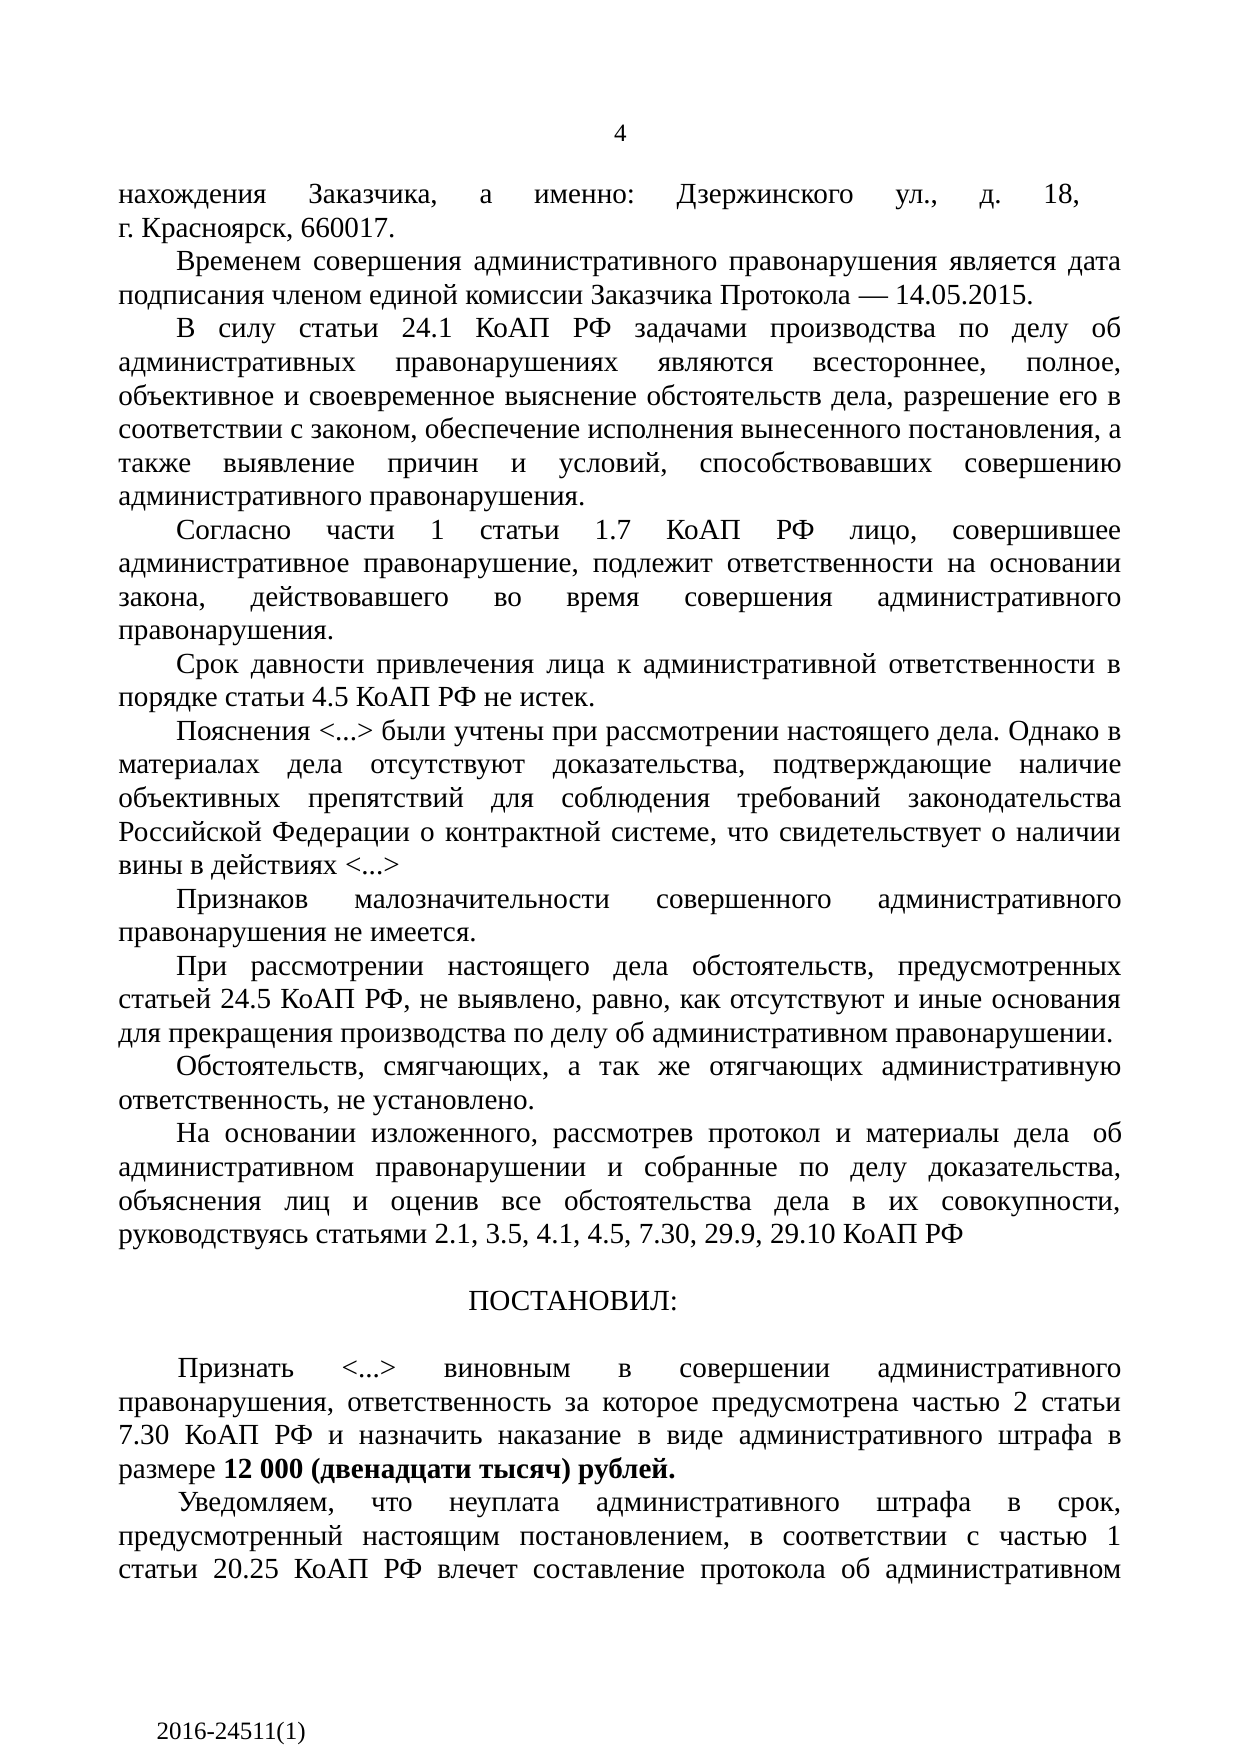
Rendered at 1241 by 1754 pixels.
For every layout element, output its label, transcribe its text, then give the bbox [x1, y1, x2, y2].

text Пояснения <...> были учтены при рассмотрении настоящего дела. Однако в материалах дела отсутствуют доказательства, подтверждающие наличие объективных препятствий для соблюдения требований законодательства Российской Федерации о контрактной системе, что свидетельствует о наличии вины в действиях <...> [118, 713, 1122, 881]
text ПОСТАНОВИЛ: [118, 1283, 1122, 1317]
text Срок давности привлечения лица к административной ответственности в порядке статьи 4.5 КоАП РФ не истек. [118, 646, 1122, 713]
text В силу статьи 24.1 КоАП РФ задачами производства по делу об административных правонарушениях являются всестороннее, полное, объективное и своевременное выяснение обстоятельств дела, разрешение его в соответствии с законом, обеспечение исполнения вынесенного постановления, а также выявление причин и условий, способствовавших совершению административного правонарушения. [118, 311, 1122, 512]
text нахождения Заказчика, а именно: Дзержинского ул., д. 18, г. Красноярск, 660017. [118, 176, 1122, 243]
text На основании изложенного, рассмотрев протокол и материалы дела об административном правонарушении и собранные по делу доказательства, объяснения лиц и оценив все обстоятельства дела в их совокупности, руководствуясь статьями 2.1, 3.5, 4.1, 4.5, 7.30, 29.9, 29.10 КоАП РФ [118, 1116, 1122, 1250]
text Признаков малозначительности совершенного административного правонарушения не имеется. [118, 881, 1122, 948]
text Признать <...> виновным в совершении административного правонарушения, ответственность за которое предусмотрена частью 2 статьи 7.30 КоАП РФ и назначить наказание в виде административного штрафа в размере 12 000 (двенадцати тысяч) рублей. [118, 1350, 1122, 1484]
text Уведомляем, что неуплата административного штрафа в срок, предусмотренный настоящим постановлением, в соответствии с частью 1 статьи 20.25 КоАП РФ влечет составление протокола об административном [118, 1484, 1122, 1585]
text Согласно части 1 статьи 1.7 КоАП РФ лицо, совершившее административное правонарушение, подлежит ответственности на основании закона, действовавшего во время совершения административного правонарушения. [118, 512, 1122, 646]
text При рассмотрении настоящего дела обстоятельств, предусмотренных статьей 24.5 КоАП РФ, не выявлено, равно, как отсутствуют и иные основания для прекращения производства по делу об административном правонарушении. [118, 948, 1122, 1048]
text Обстоятельств, смягчающих, а так же отягчающих административную ответственность, не установлено. [118, 1048, 1122, 1116]
text Временем совершения административного правонарушения является дата подписания членом единой комиссии Заказчика Протокола — 14.05.2015. [118, 243, 1122, 311]
